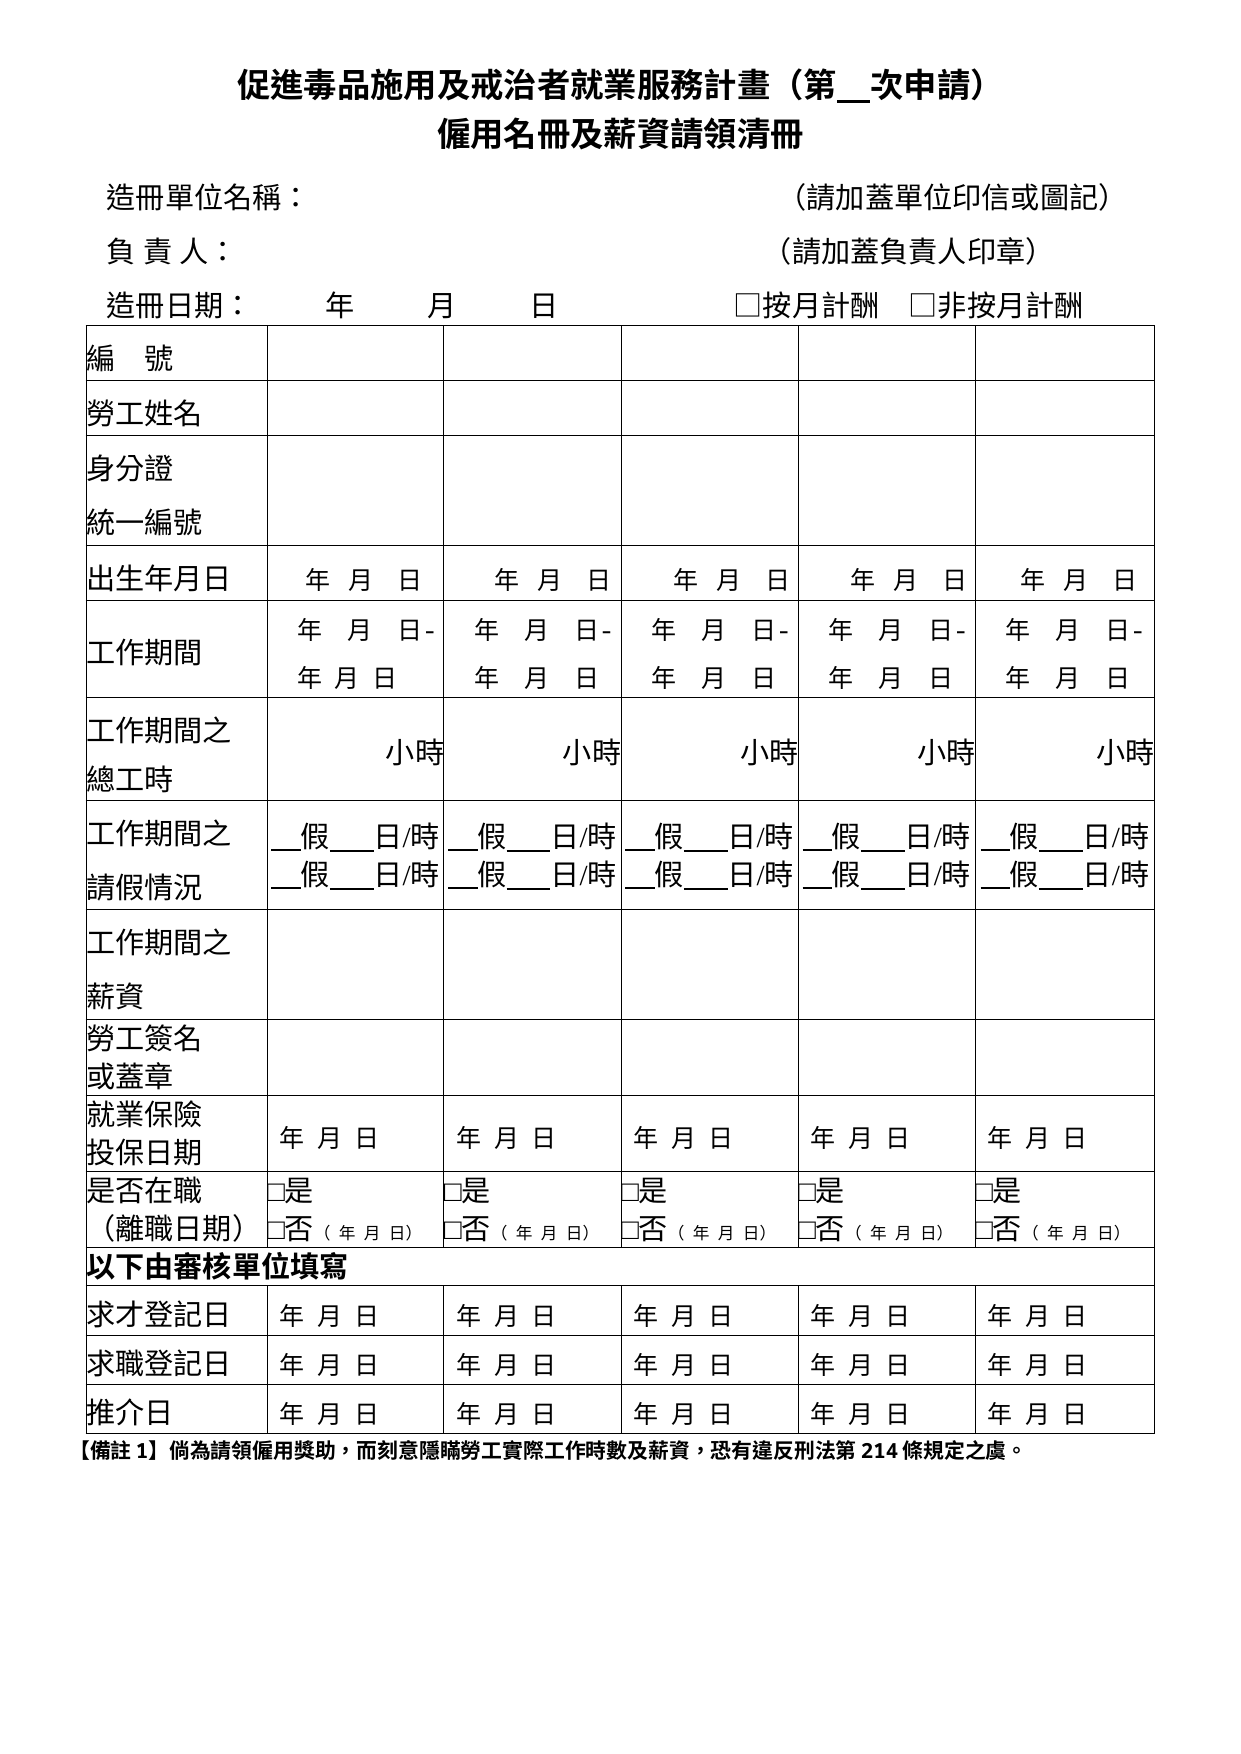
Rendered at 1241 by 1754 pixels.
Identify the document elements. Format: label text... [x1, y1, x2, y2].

text 【備註1】倘為請領僱用獎助，而刻意隱瞞勞工實際工作時數及薪資，恐有違反刑法第214條規定之虞。 [69, 1434, 1134, 1465]
table_cell 小時 [444, 698, 621, 800]
text 負 責 人： （請加蓋負責人印章） [106, 219, 1134, 273]
table_cell 年 月 日- 年 月 日 [976, 601, 1154, 697]
table_cell 假 日/時 假 日/時 [976, 801, 1154, 909]
table_cell 就業保險 投保日期 [87, 1096, 267, 1171]
table_cell 求才登記日 [87, 1286, 267, 1335]
table_cell 年 月 日 [976, 1096, 1154, 1171]
table_cell [268, 436, 443, 545]
table_cell 年 月 日 [268, 1096, 443, 1171]
table_cell 年 月 日 [976, 1385, 1154, 1433]
table_cell 年 月 日 [444, 1385, 621, 1433]
table_cell 勞工姓名 [87, 381, 267, 435]
table_cell 年 月 日 [976, 1286, 1154, 1335]
table_cell 年 月 日 [799, 1096, 975, 1171]
table_cell □是 □否（ 年 月 日） [444, 1172, 621, 1247]
table_cell 年 月 日 [799, 1385, 975, 1433]
table_cell 身分證 統一編號 [87, 436, 267, 545]
table_cell 求職登記日 [87, 1336, 267, 1384]
table_cell □是 □否（ 年 月 日） [976, 1172, 1154, 1247]
table_cell 年 月 日 [976, 546, 1154, 600]
table_cell 年 月 日- 年 月 日 [622, 601, 798, 697]
table_cell 工作期間之 總工時 [87, 698, 267, 800]
table_cell [799, 381, 975, 435]
table_cell 年 月 日 [799, 546, 975, 600]
table_cell 推介日 [87, 1385, 267, 1433]
table_cell [622, 436, 798, 545]
text 造冊日期： 年 月 日 □按月計酬 □非按月計酬 [106, 283, 1134, 325]
table_cell [976, 436, 1154, 545]
table_cell 是否在職 （離職日期） [87, 1172, 267, 1247]
table_cell [444, 1020, 621, 1095]
table_cell [622, 1020, 798, 1095]
table_cell [444, 381, 621, 435]
table_cell 年 月 日 [268, 546, 443, 600]
table_cell 年 月 日 [444, 1286, 621, 1335]
table_cell 年 月 日 [268, 1336, 443, 1384]
table_header [622, 326, 798, 380]
table_cell 假 日/時 假 日/時 [799, 801, 975, 909]
table_cell 勞工簽名 或蓋章 [87, 1020, 267, 1095]
table_cell [799, 1020, 975, 1095]
table_cell [444, 436, 621, 545]
table_cell 工作期間之 薪資 [87, 910, 267, 1019]
table_cell 小時 [268, 698, 443, 800]
table_cell 年 月 日- 年 月 日 [444, 601, 621, 697]
table_cell [268, 910, 443, 1019]
table_cell 小時 [622, 698, 798, 800]
table_cell 年 月 日 [268, 1385, 443, 1433]
table_cell 出生年月日 [87, 546, 267, 600]
text 僱用名冊及薪資請領清冊 [106, 107, 1134, 156]
table_cell [976, 1020, 1154, 1095]
table_cell 工作期間之 請假情況 [87, 801, 267, 909]
table_cell [976, 910, 1154, 1019]
table_cell 工作期間 [87, 601, 267, 697]
table_cell □是 □否（ 年 月 日） [622, 1172, 798, 1247]
table_header 編 號 [87, 326, 267, 380]
table_cell 小時 [976, 698, 1154, 800]
table_cell 年 月 日 [622, 1385, 798, 1433]
table_cell 年 月 日 [799, 1336, 975, 1384]
table_cell [976, 381, 1154, 435]
table_cell 年 月 日- 年 月 日 [268, 601, 443, 697]
table_cell 年 月 日 [622, 1286, 798, 1335]
table_cell 假 日/時 假 日/時 [444, 801, 621, 909]
table_cell 假 日/時 假 日/時 [622, 801, 798, 909]
table_cell [268, 381, 443, 435]
table_cell [622, 910, 798, 1019]
table_cell 以下由審核單位填寫 [87, 1248, 1154, 1285]
table_cell 年 月 日 [622, 546, 798, 600]
table_cell [799, 910, 975, 1019]
table_header [976, 326, 1154, 380]
table_header [268, 326, 443, 380]
table_cell [799, 436, 975, 545]
table_cell 年 月 日 [622, 1336, 798, 1384]
table_cell 假 日/時 假 日/時 [268, 801, 443, 909]
table_cell [268, 1020, 443, 1095]
table_cell 年 月 日 [622, 1096, 798, 1171]
text 造冊單位名稱： （請加蓋單位印信或圖記） [106, 165, 1134, 219]
text 促進毒品施用及戒治者就業服務計畫（第 次申請） [106, 59, 1134, 107]
table_cell 年 月 日 [444, 546, 621, 600]
table_cell 年 月 日 [268, 1286, 443, 1335]
table_header [799, 326, 975, 380]
table_cell 年 月 日 [799, 1286, 975, 1335]
table_cell 年 月 日 [444, 1336, 621, 1384]
table_cell □是 □否（ 年 月 日） [799, 1172, 975, 1247]
table_cell [622, 381, 798, 435]
table_cell 小時 [799, 698, 975, 800]
table_cell 年 月 日 [444, 1096, 621, 1171]
table_cell 年 月 日- 年 月 日 [799, 601, 975, 697]
table_header [444, 326, 621, 380]
table_cell 年 月 日 [976, 1336, 1154, 1384]
table_cell □是 □否（ 年 月 日） [268, 1172, 443, 1247]
table_cell [444, 910, 621, 1019]
